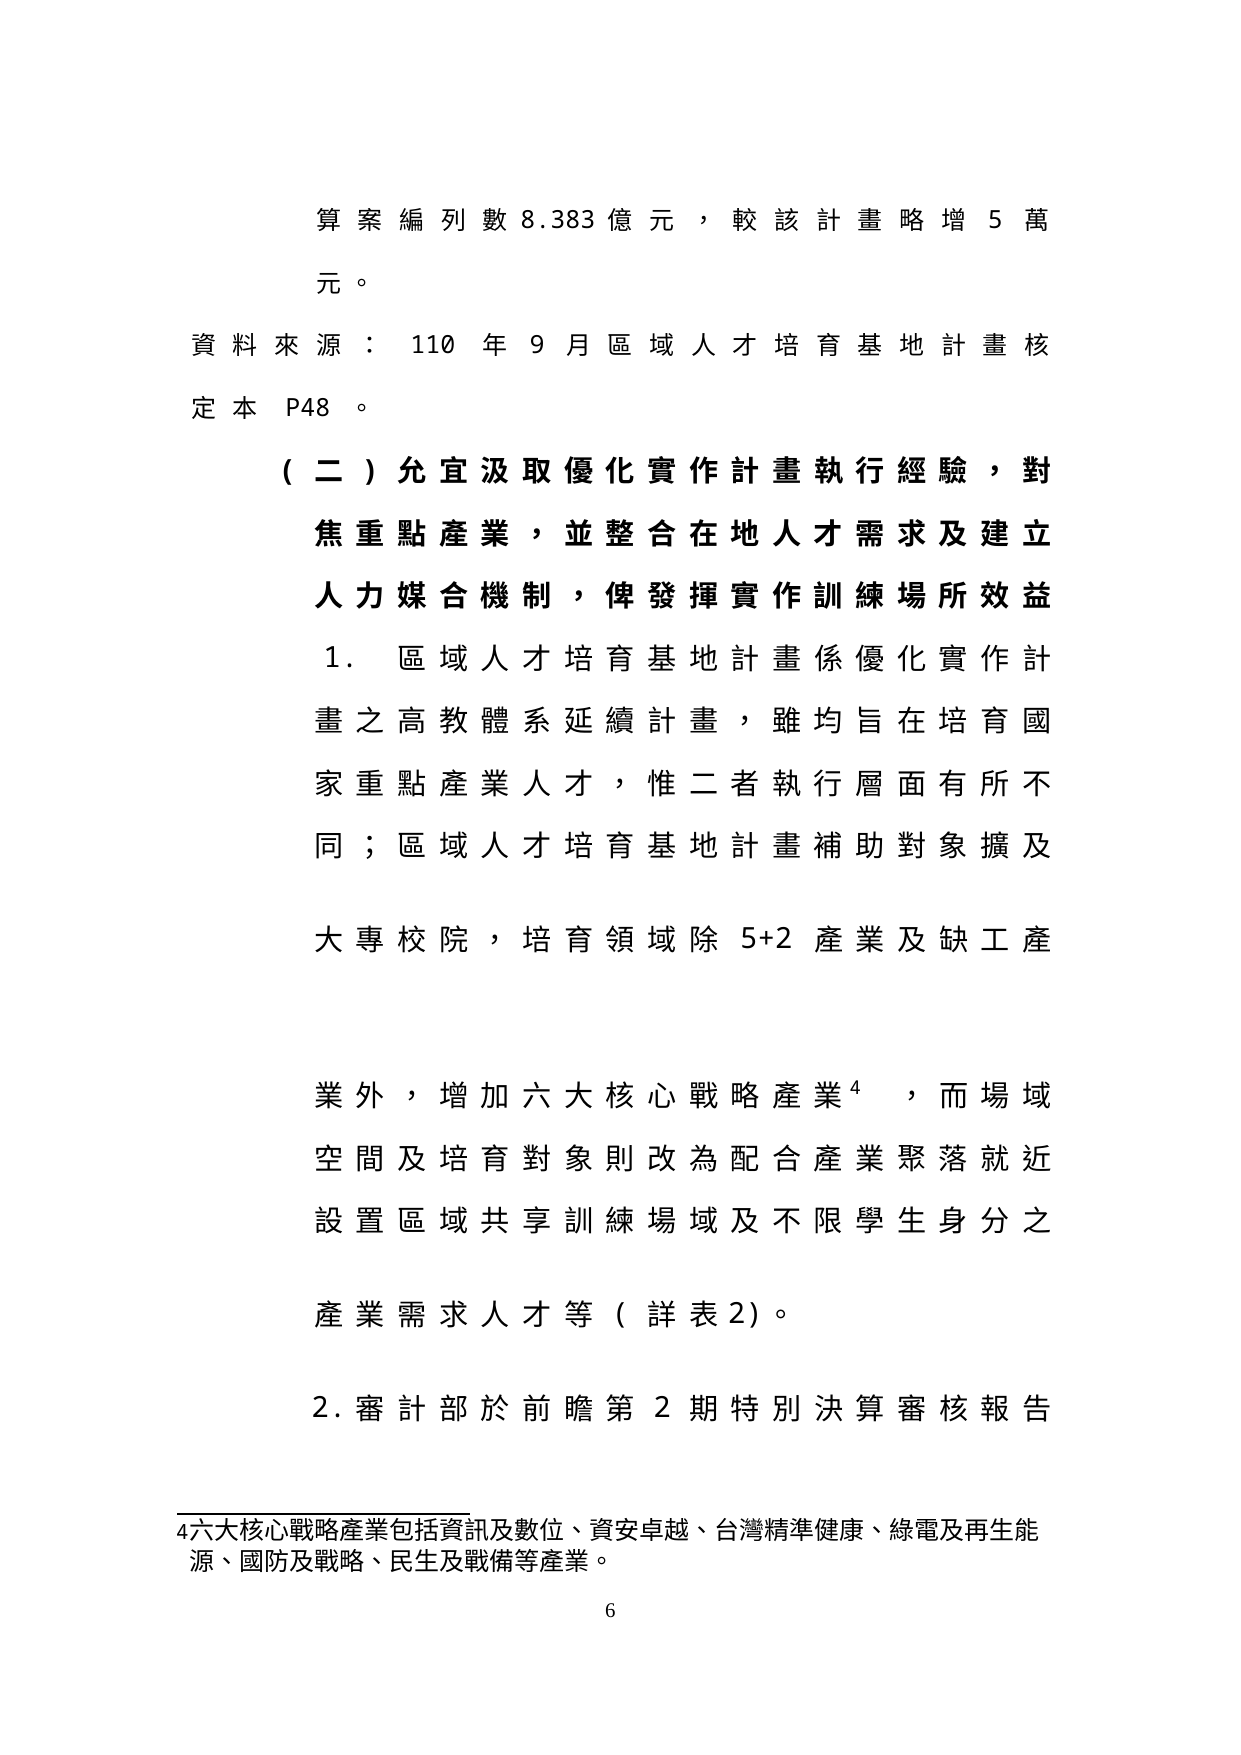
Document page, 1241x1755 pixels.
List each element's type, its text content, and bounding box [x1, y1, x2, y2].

text 六大核心戰略產業包括資訊及數位、資安卓越、台灣精準健康、綠電及再生能源、國防及戰略、民生及戰備等產業。 [176, 1514, 1063, 1577]
text 1. 區域人才培育基地計畫係優化實作計畫之高教體系延續計畫，雖均旨在培育國家重點產業人才，惟二者執行層面有所不同；區域人才培育基地計畫補助對象擴及大專校院，培育領域除5+2產業及缺工產業外，增加六大核心戰略產業，而場域空間及培育對象則改為配合產業聚落就近設置區域共享訓練場域及不限學生身分之產業需求人才等(詳表2)。 [271, 615, 1058, 1365]
text (二)允宜汲取優化實作計畫執行經驗，對焦重點產業，並整合在地人才需求及建立人力媒合機制，俾發揮實作訓練場所效益 [242, 427, 1058, 615]
text 算案編列數8.383億元，較該計畫略增5萬元。 [183, 177, 1058, 302]
text 資料來源：110年9月區域人才培育基地計畫核定本P48。 [183, 302, 1058, 427]
text 2.審計部於前瞻第2期特別決算審核報告 [271, 1365, 1058, 1427]
